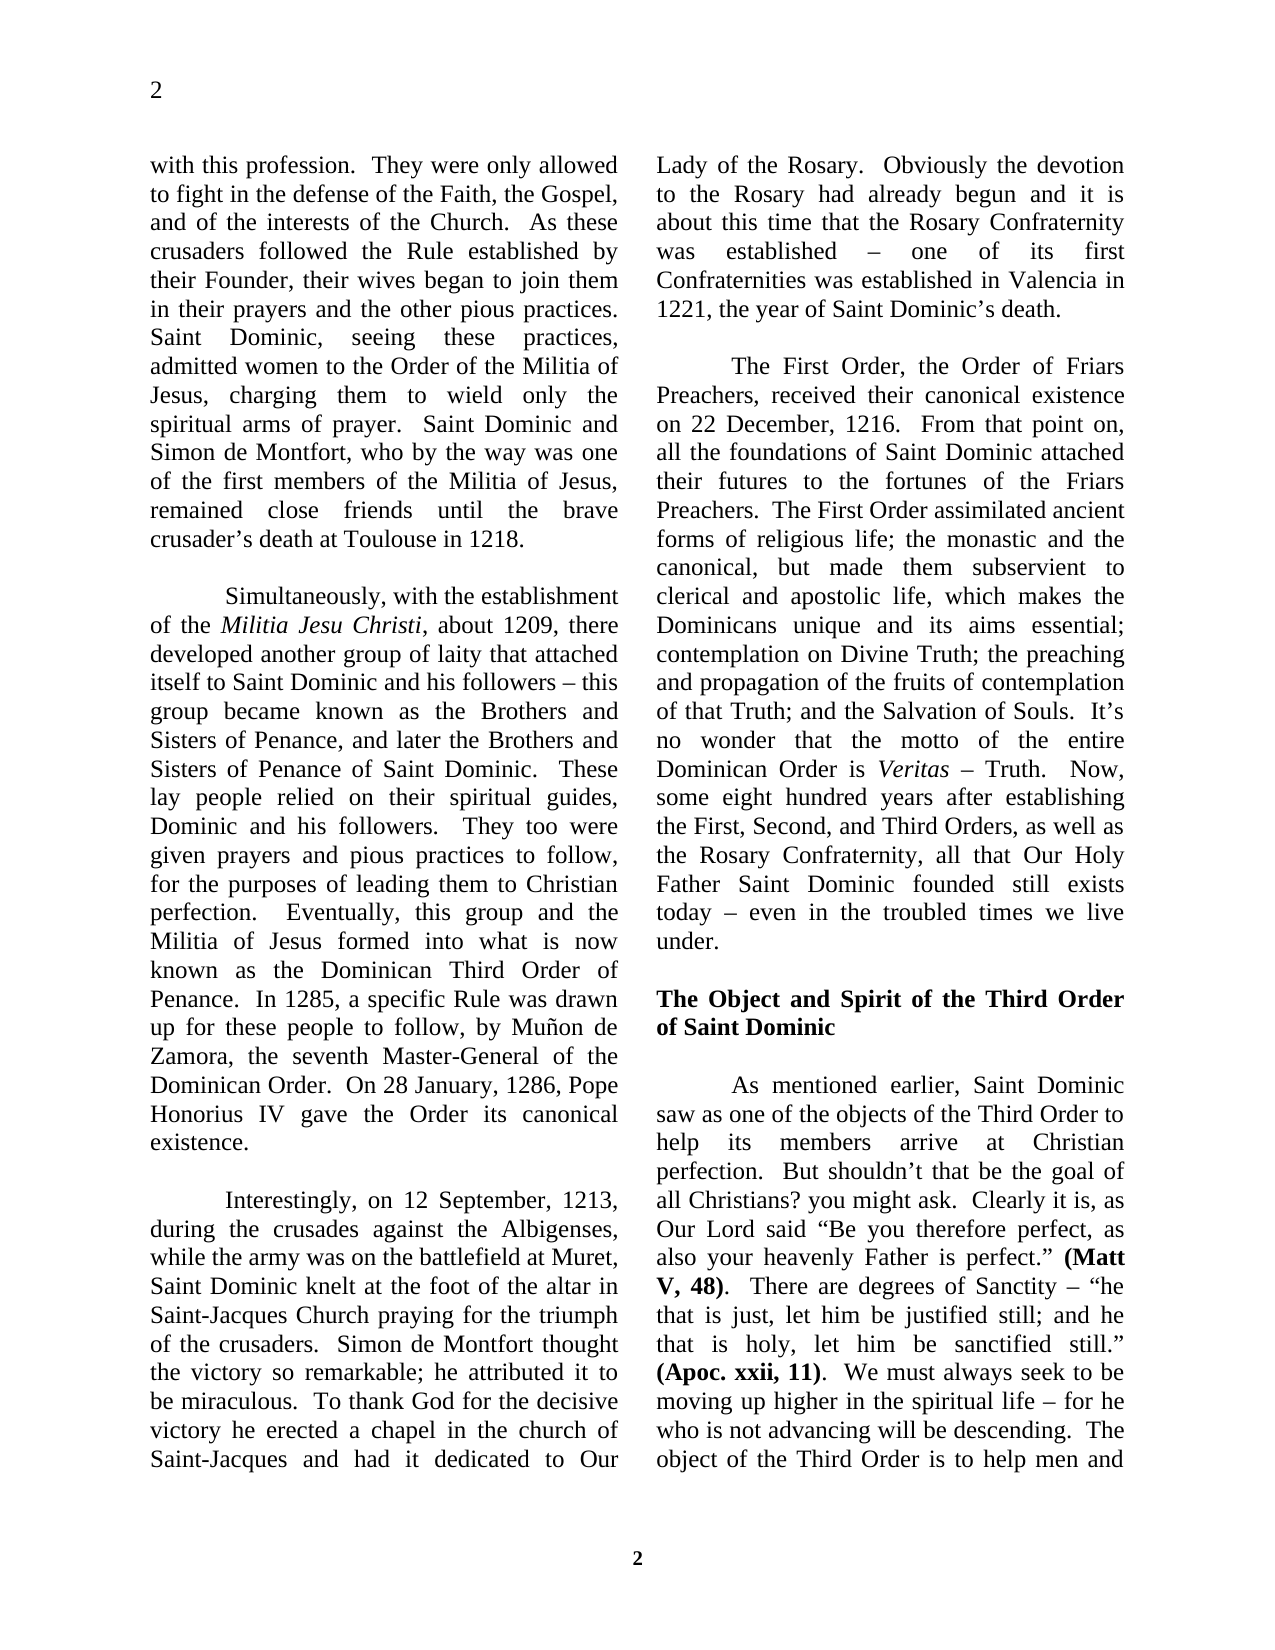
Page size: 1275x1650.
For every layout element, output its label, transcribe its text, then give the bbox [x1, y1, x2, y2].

text Lady of the Rosary. Obviously the devotion to the Rosary had already begun and it is about this time that the Rosary Confraternity was established – one of its first Confraternities was established in Valencia in 1221, the year of Saint Dominic’s death. [656, 150, 1125, 322]
text As mentioned earlier, Saint Dominic saw as one of the objects of the Third Order to help its members arrive at Christian perfection. But shouldn’t that be the goal of all Christians? you might ask. Clearly it is, as Our Lord said “Be you therefore perfect, as also your heavenly Father is perfect.” (Matt V, 48). There are degrees of Sanctity – “he that is just, let him be justified still; and he that is holy, let him be sanctified still.” (Apoc. xxii, 11). We must always seek to be moving up higher in the spiritual life – for he who is not advancing will be descending. The object of the Third Order is to help men and [656, 1070, 1125, 1472]
text The First Order, the Order of Friars Preachers, received their canonical existence on 22 December, 1216. From that point on, all the foundations of Saint Dominic attached their futures to the fortunes of the Friars Preachers. The First Order assimilated ancient forms of religious life; the monastic and the canonical, but made them subservient to clerical and apostolic life, which makes the Dominicans unique and its aims essential; contemplation on Divine Truth; the preaching and propagation of the fruits of contemplation of that Truth; and the Salvation of Souls. It’s no wonder that the motto of the entire Dominican Order is Veritas – Truth. Now, some eight hundred years after establishing the First, Second, and Third Orders, as well as the Rosary Confraternity, all that Our Holy Father Saint Dominic founded still exists today – even in the troubled times we live under. [656, 351, 1125, 955]
text with this profession. They were only allowed to fight in the defense of the Faith, the Gospel, and of the interests of the Church. As these crusaders followed the Rule established by their Founder, their wives began to join them in their prayers and the other pious practices. Saint Dominic, seeing these practices, admitted women to the Order of the Militia of Jesus, charging them to wield only the spiritual arms of prayer. Saint Dominic and Simon de Montfort, who by the way was one of the first members of the Militia of Jesus, remained close friends until the brave crusader’s death at Toulouse in 1218. [150, 150, 619, 552]
text The Object and Spirit of the Third Order of Saint Dominic [656, 984, 1125, 1041]
text Interestingly, on 12 September, 1213, during the crusades against the Albigenses, while the army was on the battlefield at Muret, Saint Dominic knelt at the foot of the altar in Saint-Jacques Church praying for the triumph of the crusaders. Simon de Montfort thought the victory so remarkable; he attributed it to be miraculous. To thank God for the decisive victory he erected a chapel in the church of Saint-Jacques and had it dedicated to Our [150, 1185, 619, 1472]
text Simultaneously, with the establishment of the Militia Jesu Christi, about 1209, there developed another group of laity that attached itself to Saint Dominic and his followers – this group became known as the Brothers and Sisters of Penance, and later the Brothers and Sisters of Penance of Saint Dominic. These lay people relied on their spiritual guides, Dominic and his followers. They too were given prayers and pious practices to follow, for the purposes of leading them to Christian perfection. Eventually, this group and the Militia of Jesus formed into what is now known as the Dominican Third Order of Penance. In 1285, a specific Rule was drawn up for these people to follow, by Muñon de Zamora, the seventh Master-General of the Dominican Order. On 28 January, 1286, Pope Honorius IV gave the Order its canonical existence. [150, 581, 619, 1156]
